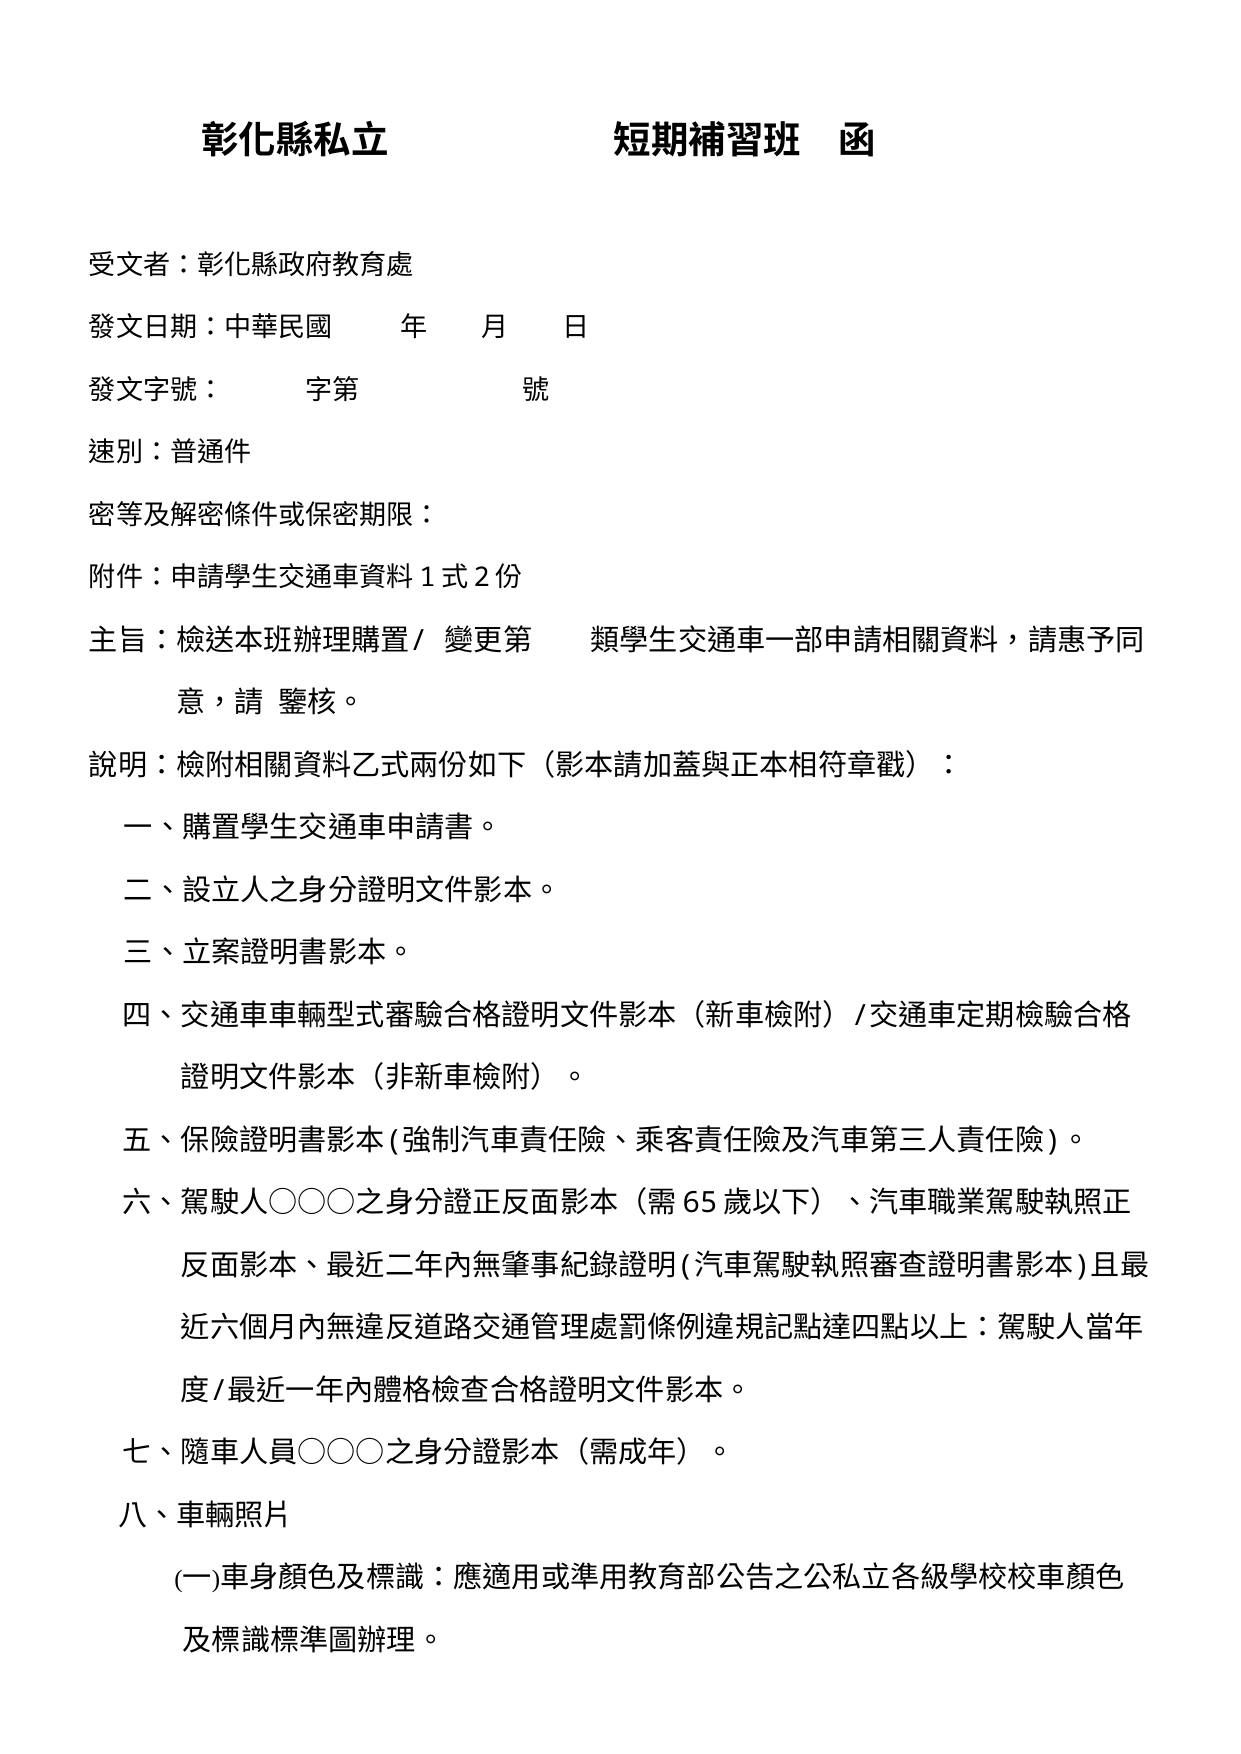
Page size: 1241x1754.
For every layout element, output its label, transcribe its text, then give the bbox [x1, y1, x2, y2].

text 發文字號： 字第 號 [89, 346, 1152, 408]
text 三、立案證明書影本。 [89, 908, 1152, 971]
text 受文者：彰化縣政府教育處 [89, 221, 1152, 283]
text 二、設立人之身分證明文件影本。 [89, 846, 1152, 908]
text 七、隨車人員○○○之身分證影本（需成年）。 [122, 1408, 1152, 1471]
text 速別：普通件 [89, 408, 1152, 471]
text 五、保險證明書影本(強制汽車責任險、乘客責任險及汽車第三人責任險)。 [122, 1096, 1152, 1158]
text 六、駕駛人○○○之身分證正反面影本（需65歲以下）、汽車職業駕駛執照正反面影本、最近二年內無肇事紀錄證明(汽車駕駛執照審查證明書影本)且最近六個月內無違反道路交通管理處罰條例違規記點達四點以上：駕駛人當年度/最近一年內體格檢查合格證明文件影本。 [122, 1158, 1152, 1408]
text 彰化縣私立 短期補習班 函 [89, 96, 1152, 158]
text 附件：申請學生交通車資料1式2份 [89, 533, 1152, 596]
text 說明：檢附相關資料乙式兩份如下（影本請加蓋與正本相符章戳）： [89, 721, 1152, 783]
text 密等及解密條件或保密期限： [89, 471, 1152, 533]
text 八、車輛照片 [118, 1471, 1152, 1533]
text 四、交通車車輛型式審驗合格證明文件影本（新車檢附）/交通車定期檢驗合格證明文件影本（非新車檢附）。 [122, 971, 1152, 1096]
text 一、購置學生交通車申請書。 [89, 783, 1152, 846]
text 發文日期：中華民國 年 月 日 [89, 283, 1152, 346]
text 主旨：檢送本班辦理購置/ 變更第 類學生交通車一部申請相關資料，請惠予同意，請 鑒核。 [89, 596, 1152, 721]
text (一)車身顏色及標識：應適用或準用教育部公告之公私立各級學校校車顏色及標識標準圖辦理。 [118, 1533, 1152, 1658]
